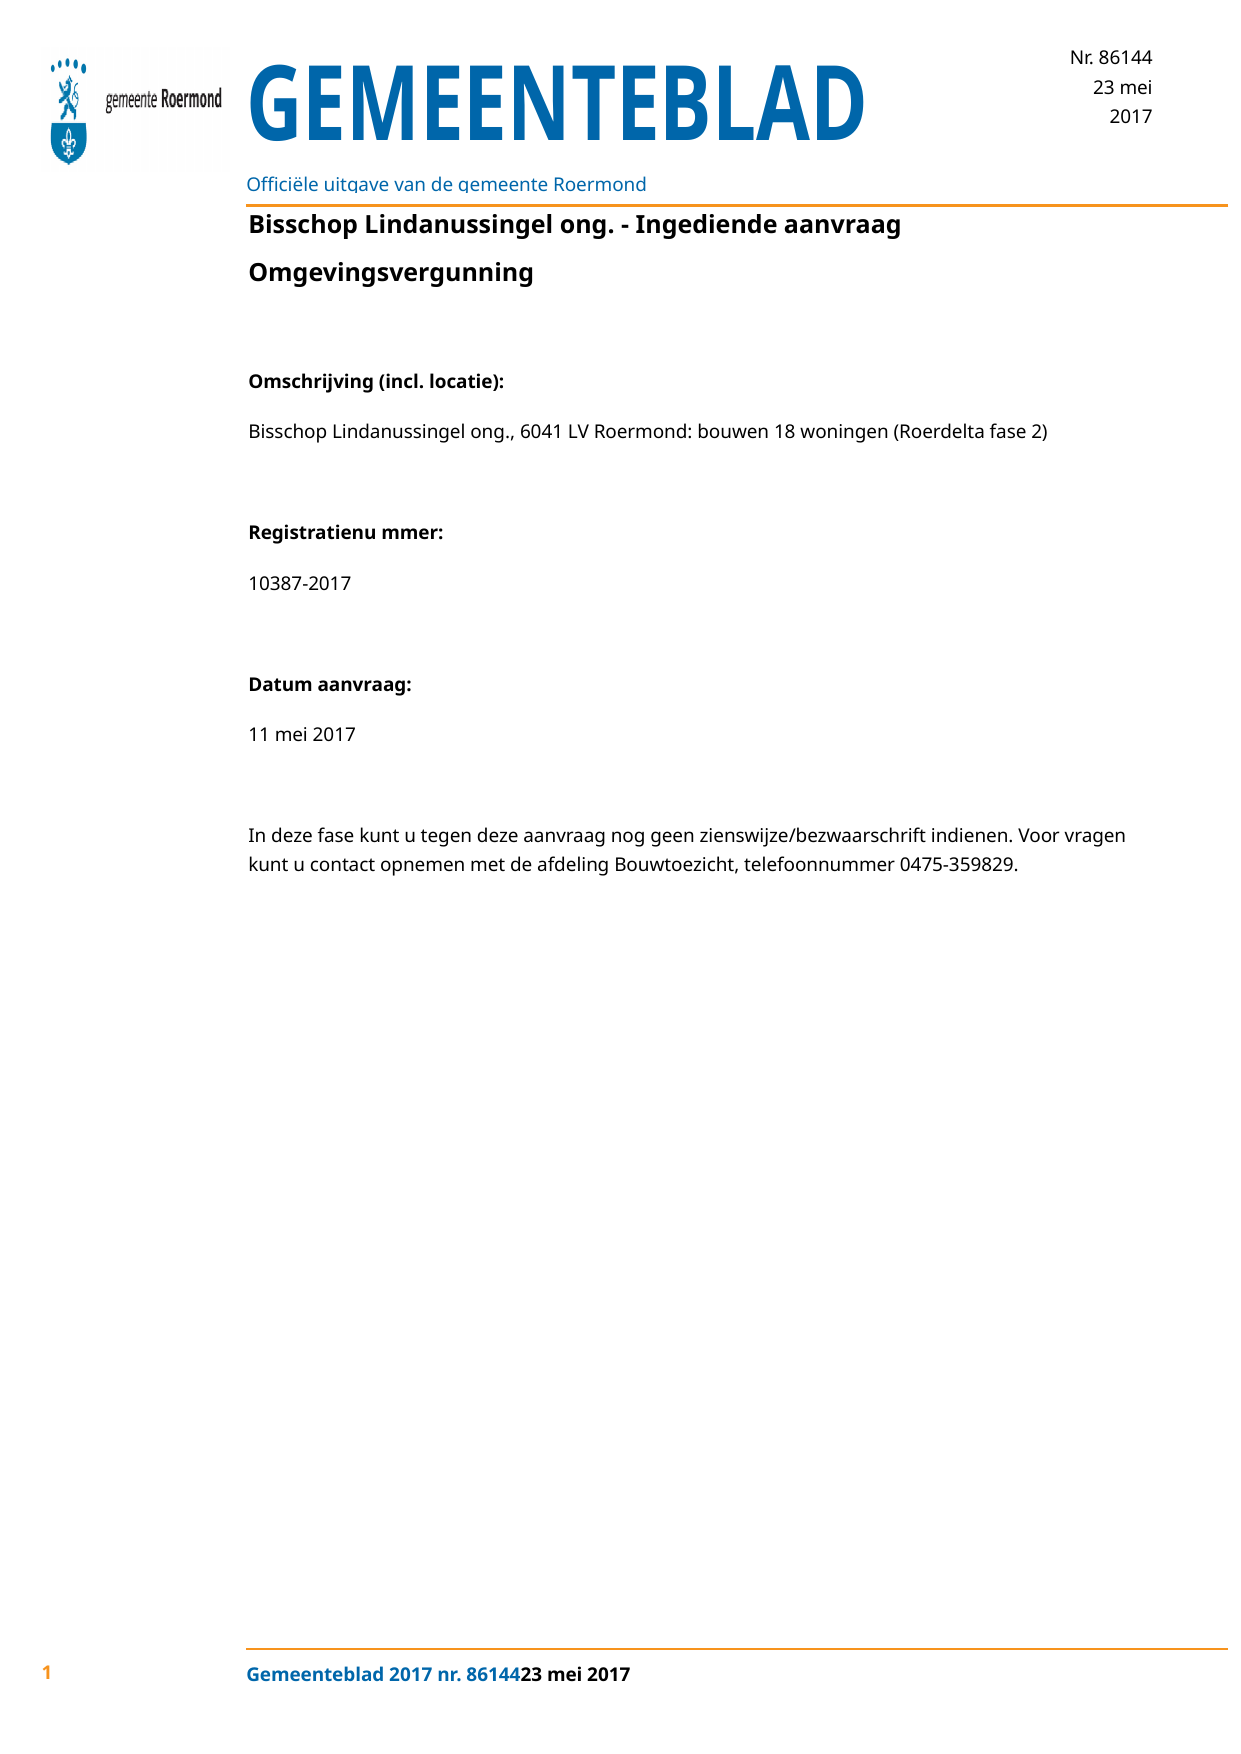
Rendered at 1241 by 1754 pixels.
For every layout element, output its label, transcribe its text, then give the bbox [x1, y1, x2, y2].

text Registratienu mmer: [248, 519, 1152, 545]
text 10387-2017 [248, 570, 1152, 596]
text Datum aanvraag: [248, 671, 1152, 697]
text Bisschop Lindanussingel ong. - Ingediende aanvraag Omgevingsvergunning [248, 207, 1152, 288]
text 11 mei 2017 [248, 721, 1152, 747]
text In deze fase kunt u tegen deze aanvraag nog geen zienswijze/bezwaarschrift indienen. Voor vragen kunt u contact opnemen met de afdeling Bouwtoezicht, telefoonnummer 0475-359829. [248, 822, 1152, 877]
text Omschrijving (incl. locatie): [248, 368, 1152, 394]
text Bisschop Lindanussingel ong., 6041 LV Roermond: bouwen 18 woningen (Roerdelta fase 2) [248, 419, 1152, 444]
picture [41, 47, 231, 172]
